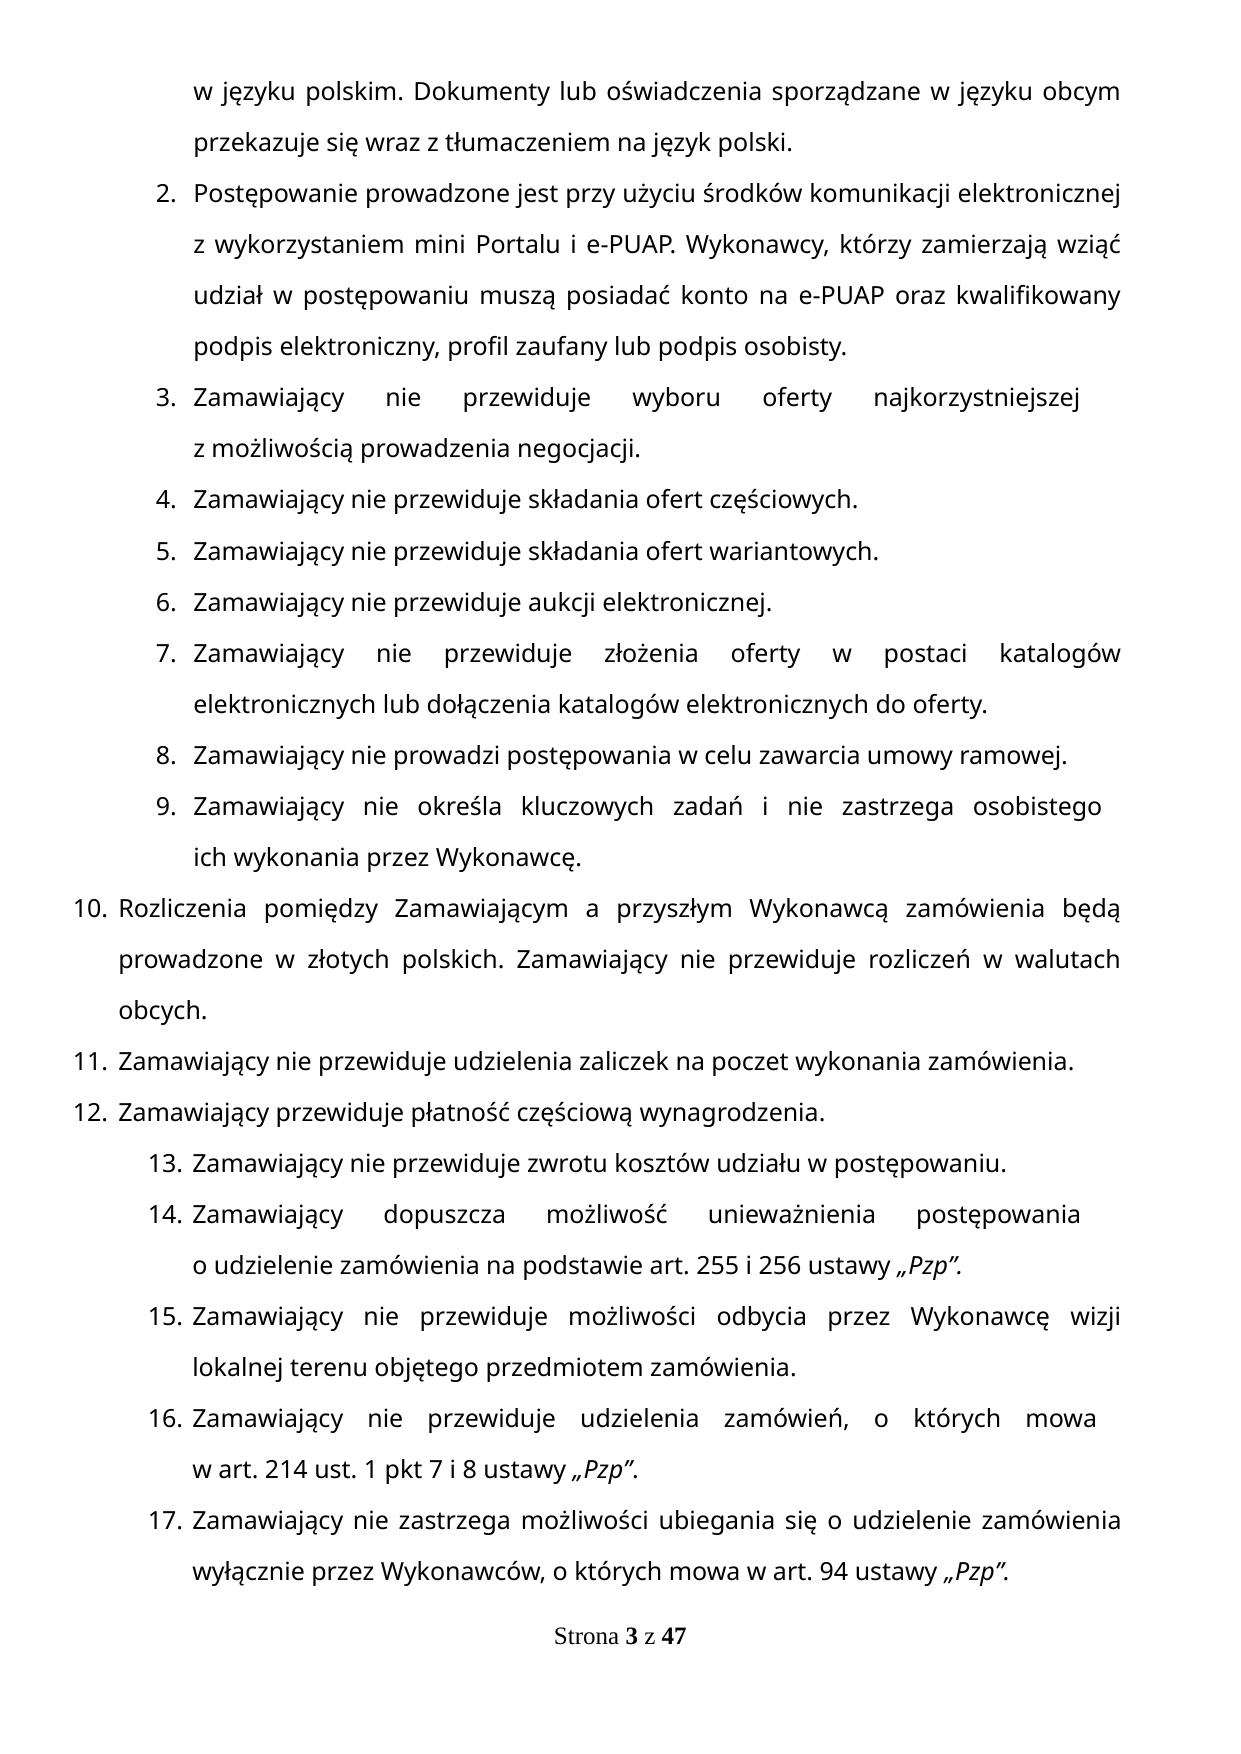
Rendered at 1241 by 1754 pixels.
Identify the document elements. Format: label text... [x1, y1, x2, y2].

list Zamawiający nie przewiduje udzielenia zamówień, o których mowa w art. 214 ust. 1 pkt 7 i 8 ustawy „Pzp”. [148, 1401, 1122, 1486]
list Zamawiający nie określa kluczowych zadań i nie zastrzega osobistego ich wykonania przez Wykonawcę. [156, 788, 1122, 873]
list Zamawiający nie przewiduje złożenia oferty w postaci katalogów elektronicznych lub dołączenia katalogów elektronicznych do oferty. [156, 635, 1122, 720]
list Zamawiający nie prowadzi postępowania w celu zawarcia umowy ramowej. [156, 737, 1122, 771]
list Zamawiający nie przewiduje składania ofert wariantowych. [156, 533, 1122, 567]
list Zamawiający nie zastrzega możliwości ubiegania się o udzielenie zamówienia wyłącznie przez Wykonawców, o których mowa w art. 94 ustawy „Pzp”. [148, 1503, 1122, 1588]
list Zamawiający nie przewiduje aukcji elektronicznej. [156, 584, 1122, 618]
list Zamawiający nie przewiduje możliwości odbycia przez Wykonawcę wizji lokalnej terenu objętego przedmiotem zamówienia. [148, 1299, 1122, 1384]
list Zamawiający nie przewiduje udzielenia zaliczek na poczet wykonania zamówienia. [73, 1043, 1122, 1078]
list Zamawiający nie przewiduje wyboru oferty najkorzystniejszej z możliwością prowadzenia negocjacji. [156, 380, 1122, 465]
list Postępowanie prowadzone jest przy użyciu środków komunikacji elektronicznej z wykorzystaniem mini Portalu i e-PUAP. Wykonawcy, którzy zamierzają wziąć udział w postępowaniu muszą posiadać konto na e-PUAP oraz kwalifikowany podpis elektroniczny, profil zaufany lub podpis osobisty. [156, 176, 1122, 363]
list Zamawiający nie przewiduje zwrotu kosztów udziału w postępowaniu. [148, 1146, 1122, 1180]
list Zamawiający dopuszcza możliwość unieważnienia postępowania o udzielenie zamówienia na podstawie art. 255 i 256 ustawy „Pzp”. [148, 1197, 1122, 1282]
list Rozliczenia pomiędzy Zamawiającym a przyszłym Wykonawcą zamówienia będą prowadzone w złotych polskich. Zamawiający nie przewiduje rozliczeń w walutach obcych. [73, 890, 1122, 1027]
list Zamawiający przewiduje płatność częściową wynagrodzenia. [73, 1094, 1122, 1129]
list w języku polskim. Dokumenty lub oświadczenia sporządzane w języku obcym przekazuje się wraz z tłumaczeniem na język polski. [156, 74, 1122, 159]
list Zamawiający nie przewiduje składania ofert częściowych. [156, 482, 1122, 516]
